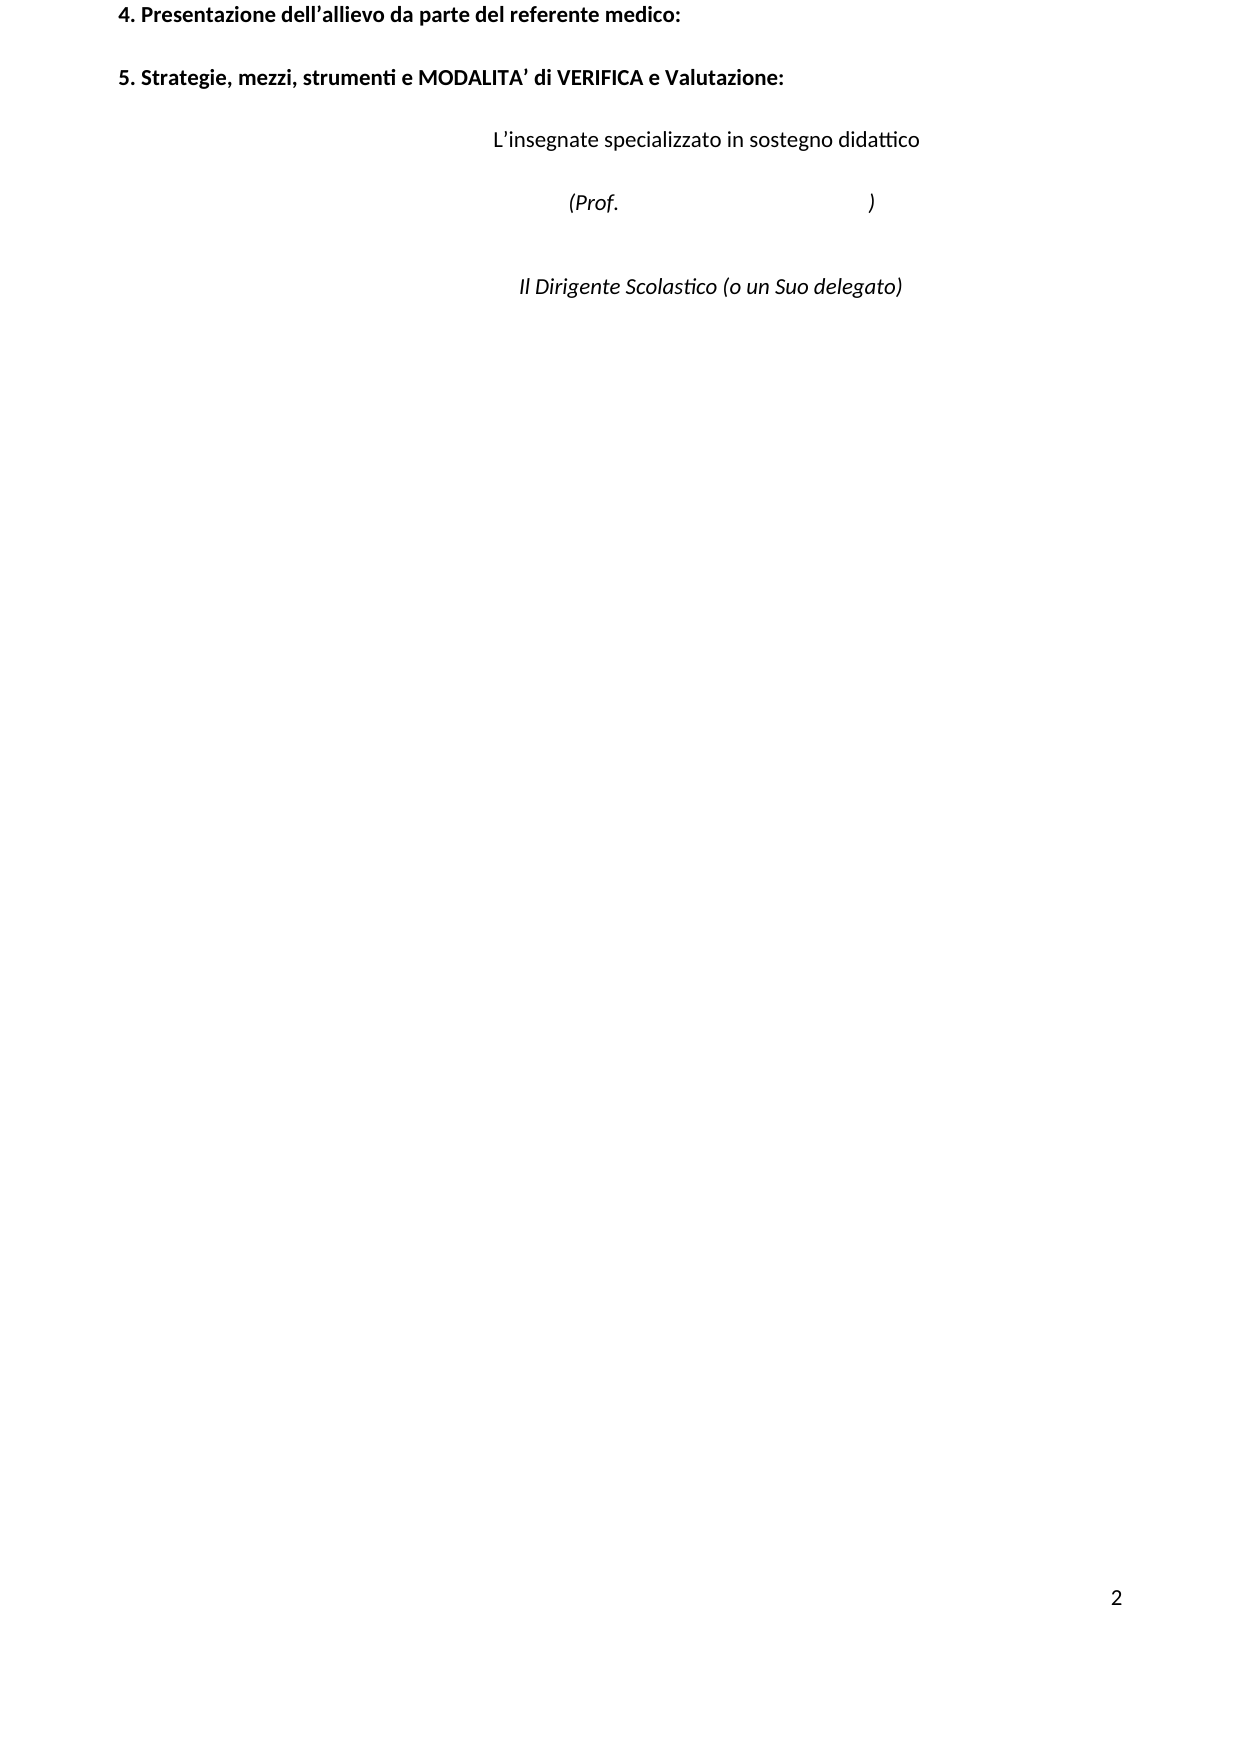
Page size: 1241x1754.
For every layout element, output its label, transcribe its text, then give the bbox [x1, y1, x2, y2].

text L’insegnate specializzato in sostegno didattico [118, 126, 1122, 154]
text 5. Strategie, mezzi, strumenti e MODALITA’ di VERIFICA e Valutazione: [118, 63, 1122, 91]
text 4. Presentazione dell’allievo da parte del referente medico: [118, 0, 1122, 28]
text (Prof. ) [118, 188, 1122, 216]
text Il Dirigente Scolastico (o un Suo delegato) [118, 272, 1122, 300]
